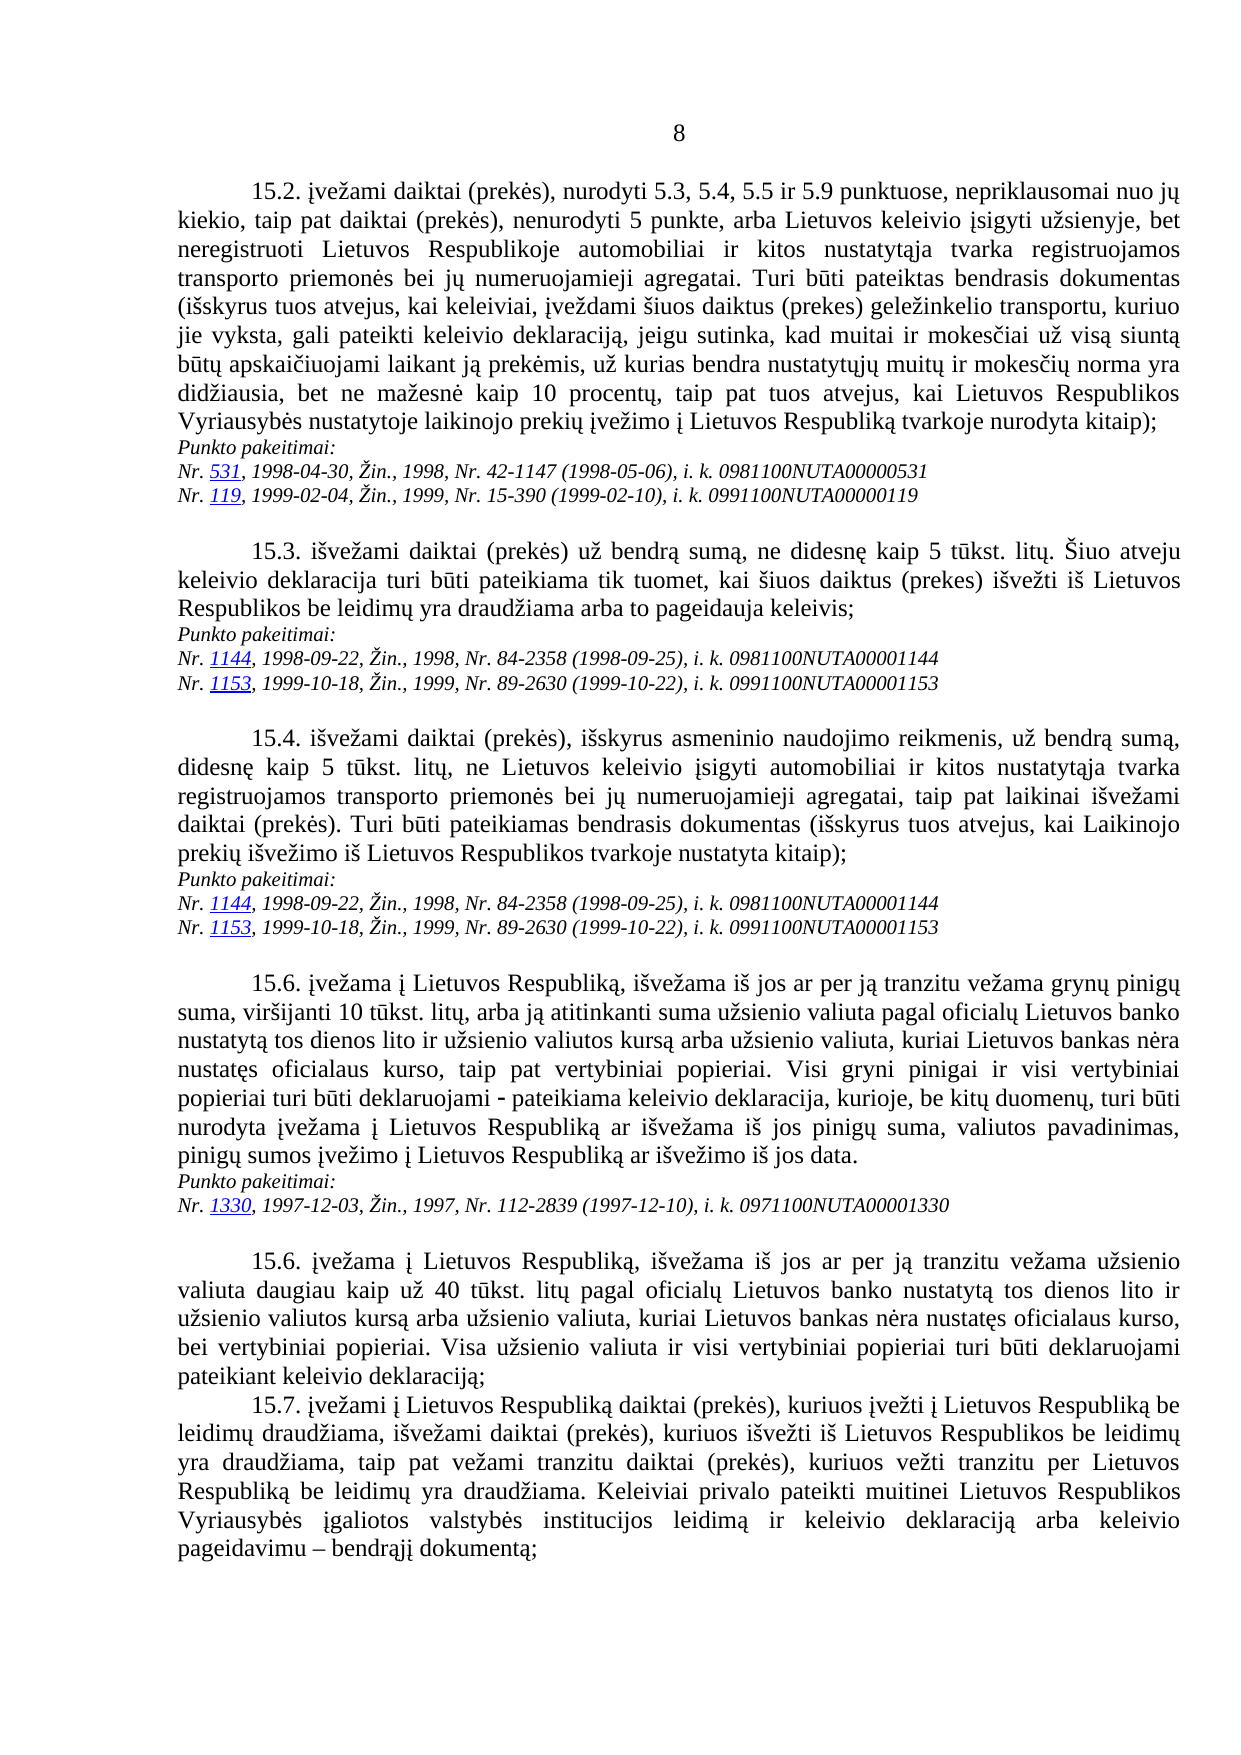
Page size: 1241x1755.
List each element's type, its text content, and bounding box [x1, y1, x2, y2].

text Nr. 1153, 1999-10-18, Žin., 1999, Nr. 89-2630 (1999-10-22), i. k. 0991100NUTA00001153 [177, 915, 1181, 939]
text 15.6. įvežama į Lietuvos Respubliką, išvežama iš jos ar per ją tranzitu vežama užsienio valiuta daugiau kaip už 40 tūkst. litų pagal oficialų Lietuvos banko nustatytą tos dienos lito ir užsienio valiutos kursą arba užsienio valiuta, kuriai Lietuvos bankas nėra nustatęs oficialaus kurso, bei vertybiniai popieriai. Visa užsienio valiuta ir visi vertybiniai popieriai turi būti deklaruojami pateikiant keleivio deklaraciją; [177, 1246, 1181, 1390]
text Nr. 119, 1999-02-04, Žin., 1999, Nr. 15-390 (1999-02-10), i. k. 0991100NUTA00000119 [177, 483, 1181, 507]
text 15.2. įvežami daiktai (prekės), nurodyti 5.3, 5.4, 5.5 ir 5.9 punktuose, nepriklausomai nuo jų kiekio, taip pat daiktai (prekės), nenurodyti 5 punkte, arba Lietuvos keleivio įsigyti užsienyje, bet neregistruoti Lietuvos Respublikoje automobiliai ir kitos nustatytąja tvarka registruojamos transporto priemonės bei jų numeruojamieji agregatai. Turi būti pateiktas bendrasis dokumentas (išskyrus tuos atvejus, kai keleiviai, įveždami šiuos daiktus (prekes) geležinkelio transportu, kuriuo jie vyksta, gali pateikti keleivio deklaraciją, jeigu sutinka, kad muitai ir mokesčiai už visą siuntą būtų apskaičiuojami laikant ją prekėmis, už kurias bendra nustatytųjų muitų ir mokesčių norma yra didžiausia, bet ne mažesnė kaip 10 procentų, taip pat tuos atvejus, kai Lietuvos Respublikos Vyriausybės nustatytoje laikinojo prekių įvežimo į Lietuvos Respubliką tvarkoje nurodyta kitaip); [177, 176, 1181, 435]
text 15.6. įvežama į Lietuvos Respubliką, išvežama iš jos ar per ją tranzitu vežama grynų pinigų suma, viršijanti 10 tūkst. litų, arba ją atitinkanti suma užsienio valiuta pagal oficialų Lietuvos banko nustatytą tos dienos lito ir užsienio valiutos kursą arba užsienio valiuta, kuriai Lietuvos bankas nėra nustatęs oficialaus kurso, taip pat vertybiniai popieriai. Visi gryni pinigai ir visi vertybiniai popieriai turi būti deklaruojami  pateikiama keleivio deklaracija, kurioje, be kitų duomenų, turi būti nurodyta įvežama į Lietuvos Respubliką ar išvežama iš jos pinigų suma, valiutos pavadinimas, pinigų sumos įvežimo į Lietuvos Respubliką ar išvežimo iš jos data. [177, 968, 1181, 1169]
text Nr. 1330, 1997-12-03, Žin., 1997, Nr. 112-2839 (1997-12-10), i. k. 0971100NUTA00001330 [177, 1193, 1181, 1217]
text Nr. 1144, 1998-09-22, Žin., 1998, Nr. 84-2358 (1998-09-25), i. k. 0981100NUTA00001144 [177, 891, 1181, 915]
text Nr. 1153, 1999-10-18, Žin., 1999, Nr. 89-2630 (1999-10-22), i. k. 0991100NUTA00001153 [177, 670, 1181, 694]
text Nr. 531, 1998-04-30, Žin., 1998, Nr. 42-1147 (1998-05-06), i. k. 0981100NUTA00000531 [177, 459, 1181, 483]
text Punkto pakeitimai: [177, 1169, 1181, 1193]
text Punkto pakeitimai: [177, 622, 1181, 646]
text Nr. 1144, 1998-09-22, Žin., 1998, Nr. 84-2358 (1998-09-25), i. k. 0981100NUTA00001144 [177, 646, 1181, 670]
text Punkto pakeitimai: [177, 435, 1181, 459]
text 15.7. įvežami į Lietuvos Respubliką daiktai (prekės), kuriuos įvežti į Lietuvos Respubliką be leidimų draudžiama, išvežami daiktai (prekės), kuriuos išvežti iš Lietuvos Respublikos be leidimų yra draudžiama, taip pat vežami tranzitu daiktai (prekės), kuriuos vežti tranzitu per Lietuvos Respubliką be leidimų yra draudžiama. Keleiviai privalo pateikti muitinei Lietuvos Respublikos Vyriausybės įgaliotos valstybės institucijos leidimą ir keleivio deklaraciją arba keleivio pageidavimu – bendrąjį dokumentą; [177, 1390, 1181, 1562]
text 15.3. išvežami daiktai (prekės) už bendrą sumą, ne didesnę kaip 5 tūkst. litų. Šiuo atveju keleivio deklaracija turi būti pateikiama tik tuomet, kai šiuos daiktus (prekes) išvežti iš Lietuvos Respublikos be leidimų yra draudžiama arba to pageidauja keleivis; [177, 536, 1181, 622]
text Punkto pakeitimai: [177, 867, 1181, 891]
text 15.4. išvežami daiktai (prekės), išskyrus asmeninio naudojimo reikmenis, už bendrą sumą, didesnę kaip 5 tūkst. litų, ne Lietuvos keleivio įsigyti automobiliai ir kitos nustatytąja tvarka registruojamos transporto priemonės bei jų numeruojamieji agregatai, taip pat laikinai išvežami daiktai (prekės). Turi būti pateikiamas bendrasis dokumentas (išskyrus tuos atvejus, kai Laikinojo prekių išvežimo iš Lietuvos Respublikos tvarkoje nustatyta kitaip); [177, 723, 1181, 867]
